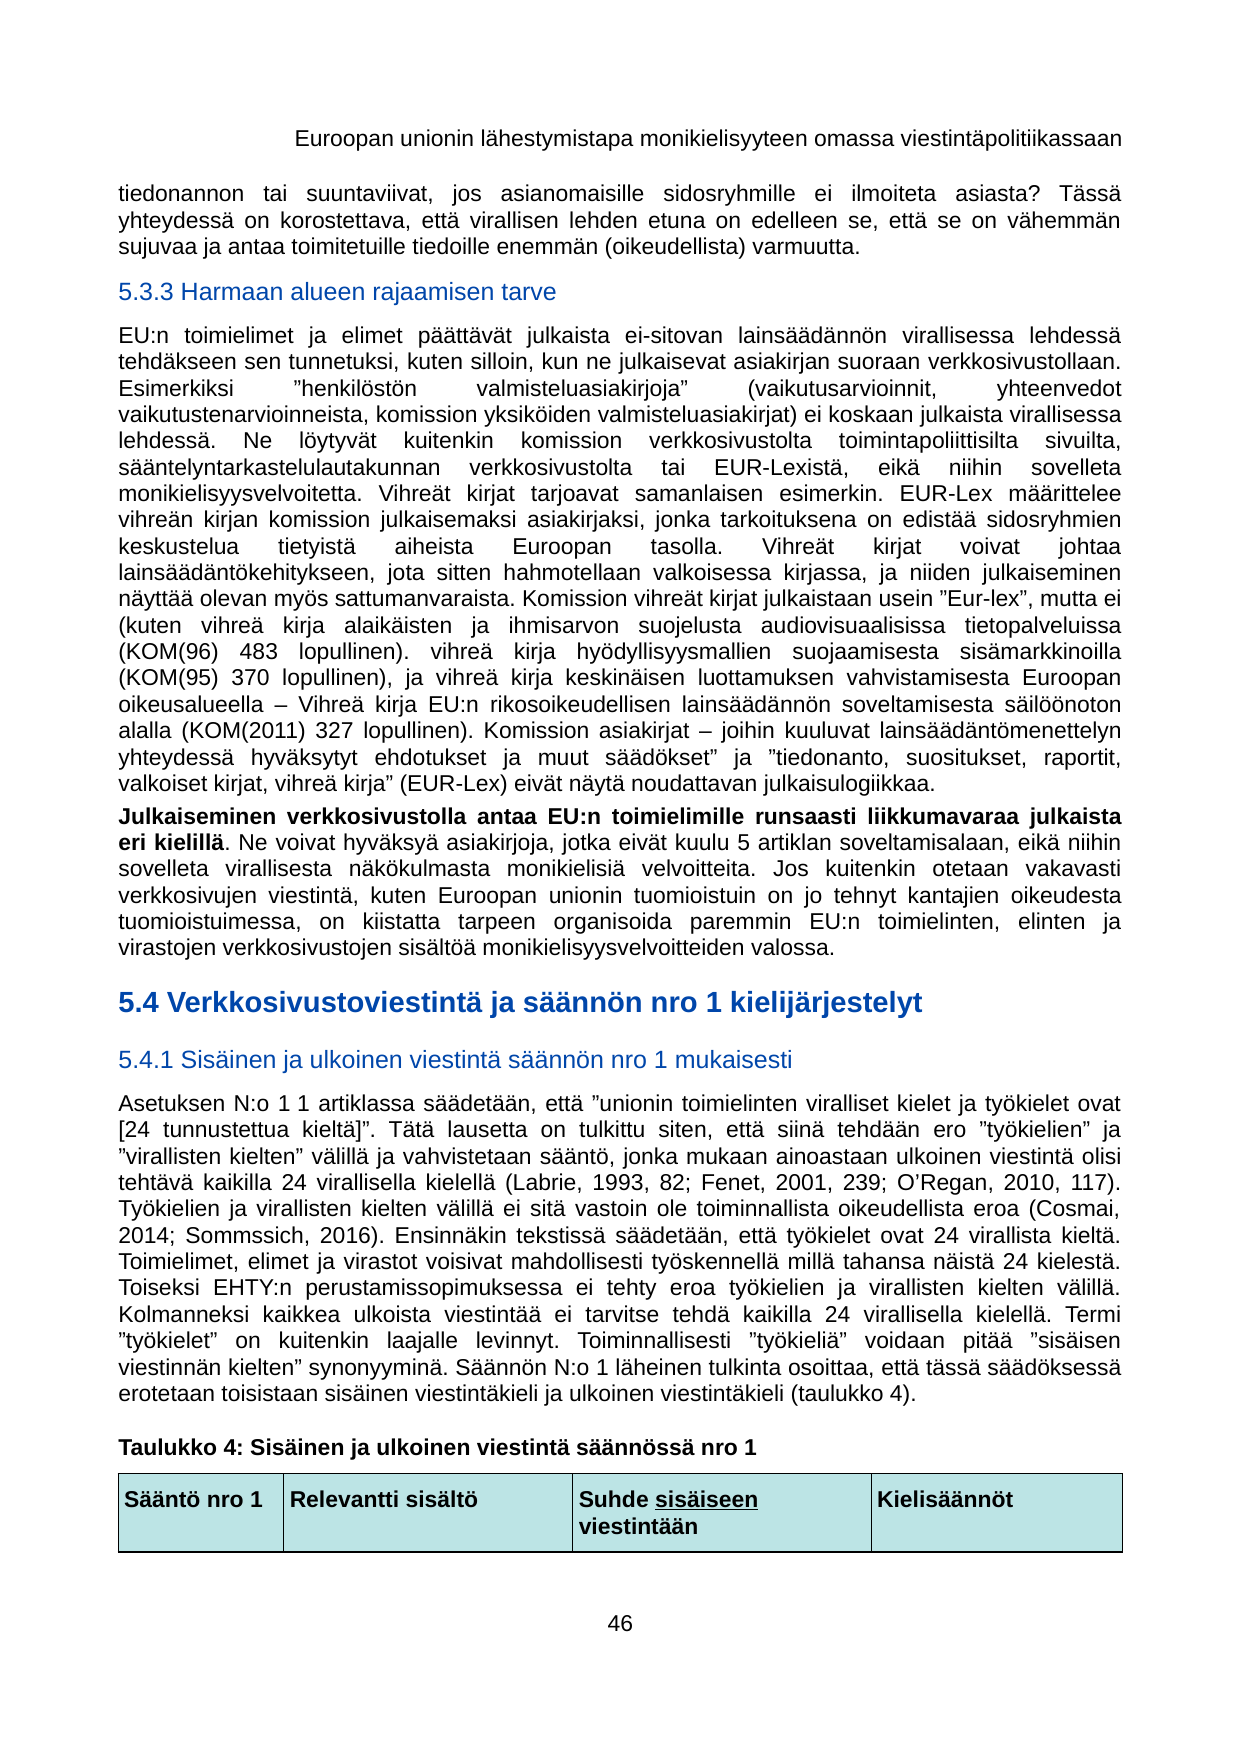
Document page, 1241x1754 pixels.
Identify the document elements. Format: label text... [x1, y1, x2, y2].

subtitle 5.4 Verkkosivustoviestintä ja säännön nro 1 kielijärjestelyt [118, 985, 1122, 1018]
text EU:n toimielimet ja elimet päättävät julkaista ei-sitovan lainsäädännön virallisessa lehdessä tehdäkseen sen tunnetuksi, kuten silloin, kun ne julkaisevat asiakirjan suoraan verkkosivustollaan. Esimerkiksi ”henkilöstön valmisteluasiakirjoja” (vaikutusarvioinnit, yhteenvedot vaikutustenarvioinneista, komission yksiköiden valmisteluasiakirjat) ei koskaan julkaista virallisessa lehdessä. Ne löytyvät kuitenkin komission verkkosivustolta toimintapoliittisilta sivuilta, sääntelyntarkastelulautakunnan verkkosivustolta tai EUR-Lexistä, eikä niihin sovelleta monikielisyysvelvoitetta. Vihreät kirjat tarjoavat samanlaisen esimerkin. EUR-Lex määrittelee vihreän kirjan komission julkaisemaksi asiakirjaksi, jonka tarkoituksena on edistää sidosryhmien keskustelua tietyistä aiheista Euroopan tasolla. Vihreät kirjat voivat johtaa lainsäädäntökehitykseen, jota sitten hahmotellaan valkoisessa kirjassa, ja niiden julkaiseminen näyttää olevan myös sattumanvaraista. Komission vihreät kirjat julkaistaan usein ”Eur-lex”, mutta ei (kuten vihreä kirja alaikäisten ja ihmisarvon suojelusta audiovisuaalisissa tietopalveluissa (KOM(96) 483 lopullinen). vihreä kirja hyödyllisyysmallien suojaamisesta sisämarkkinoilla (KOM(95) 370 lopullinen), ja vihreä kirja keskinäisen luottamuksen vahvistamisesta Euroopan oikeusalueella – Vihreä kirja EU:n rikosoikeudellisen lainsäädännön soveltamisesta säilöönoton alalla (KOM(2011) 327 lopullinen). Komission asiakirjat – joihin kuuluvat lainsäädäntömenettelyn yhteydessä hyväksytyt ehdotukset ja muut säädökset” ja ”tiedonanto, suositukset, raportit, valkoiset kirjat, vihreä kirja” (EUR-Lex) eivät näytä noudattavan julkaisulogiikkaa. [118, 322, 1122, 796]
text tiedonannon tai suuntaviivat, jos asianomaisille sidosryhmille ei ilmoiteta asiasta? Tässä yhteydessä on korostettava, että virallisen lehden etuna on edelleen se, että se on vähemmän sujuvaa ja antaa toimitetuille tiedoille enemmän (oikeudellista) varmuutta. [118, 180, 1122, 259]
text Taulukko 4: Sisäinen ja ulkoinen viestintä säännössä nro 1 [118, 1434, 1122, 1461]
text Julkaiseminen verkkosivustolla antaa EU:n toimielimille runsaasti liikkumavaraa julkaista eri kielillä. Ne voivat hyväksyä asiakirjoja, jotka eivät kuulu 5 artiklan soveltamisalaan, eikä niihin sovelleta virallisesta näkökulmasta monikielisiä velvoitteita. Jos kuitenkin otetaan vakavasti verkkosivujen viestintä, kuten Euroopan unionin tuomioistuin on jo tehnyt kantajien oikeudesta tuomioistuimessa, on kiistatta tarpeen organisoida paremmin EU:n toimielinten, elinten ja virastojen verkkosivustojen sisältöä monikielisyysvelvoitteiden valossa. [118, 803, 1122, 961]
table_header Sääntö nro 1 [119, 1474, 283, 1551]
text Asetuksen N:o 1 1 artiklassa säädetään, että ”unionin toimielinten viralliset kielet ja työkielet ovat [24 tunnustettua kieltä]”. Tätä lausetta on tulkittu siten, että siinä tehdään ero ”työkielien” ja ”virallisten kielten” välillä ja vahvistetaan sääntö, jonka mukaan ainoastaan ulkoinen viestintä olisi tehtävä kaikilla 24 virallisella kielellä (Labrie, 1993, 82; Fenet, 2001, 239; O’Regan, 2010, 117). Työkielien ja virallisten kielten välillä ei sitä vastoin ole toiminnallista oikeudellista eroa (Cosmai, 2014; Sommssich, 2016). Ensinnäkin tekstissä säädetään, että työkielet ovat 24 virallista kieltä. Toimielimet, elimet ja virastot voisivat mahdollisesti työskennellä millä tahansa näistä 24 kielestä. Toiseksi EHTY:n perustamissopimuksessa ei tehty eroa työkielien ja virallisten kielten välillä. Kolmanneksi kaikkea ulkoista viestintää ei tarvitse tehdä kaikilla 24 virallisella kielellä. Termi ”työkielet” on kuitenkin laajalle levinnyt. Toiminnallisesti ”työkieliä” voidaan pitää ”sisäisen viestinnän kielten” synonyyminä. Säännön N:o 1 läheinen tulkinta osoittaa, että tässä säädöksessä erotetaan toisistaan sisäinen viestintäkieli ja ulkoinen viestintäkieli (taulukko 4). [118, 1090, 1122, 1406]
table_header Suhde sisäiseen viestintään [573, 1474, 871, 1551]
table_header Relevantti sisältö [284, 1474, 572, 1551]
subtitle 5.3.3 Harmaan alueen rajaamisen tarve [118, 277, 1122, 306]
table_header Kielisäännöt [872, 1474, 1122, 1551]
subtitle 5.4.1 Sisäinen ja ulkoinen viestintä säännön nro 1 mukaisesti [118, 1045, 1122, 1074]
